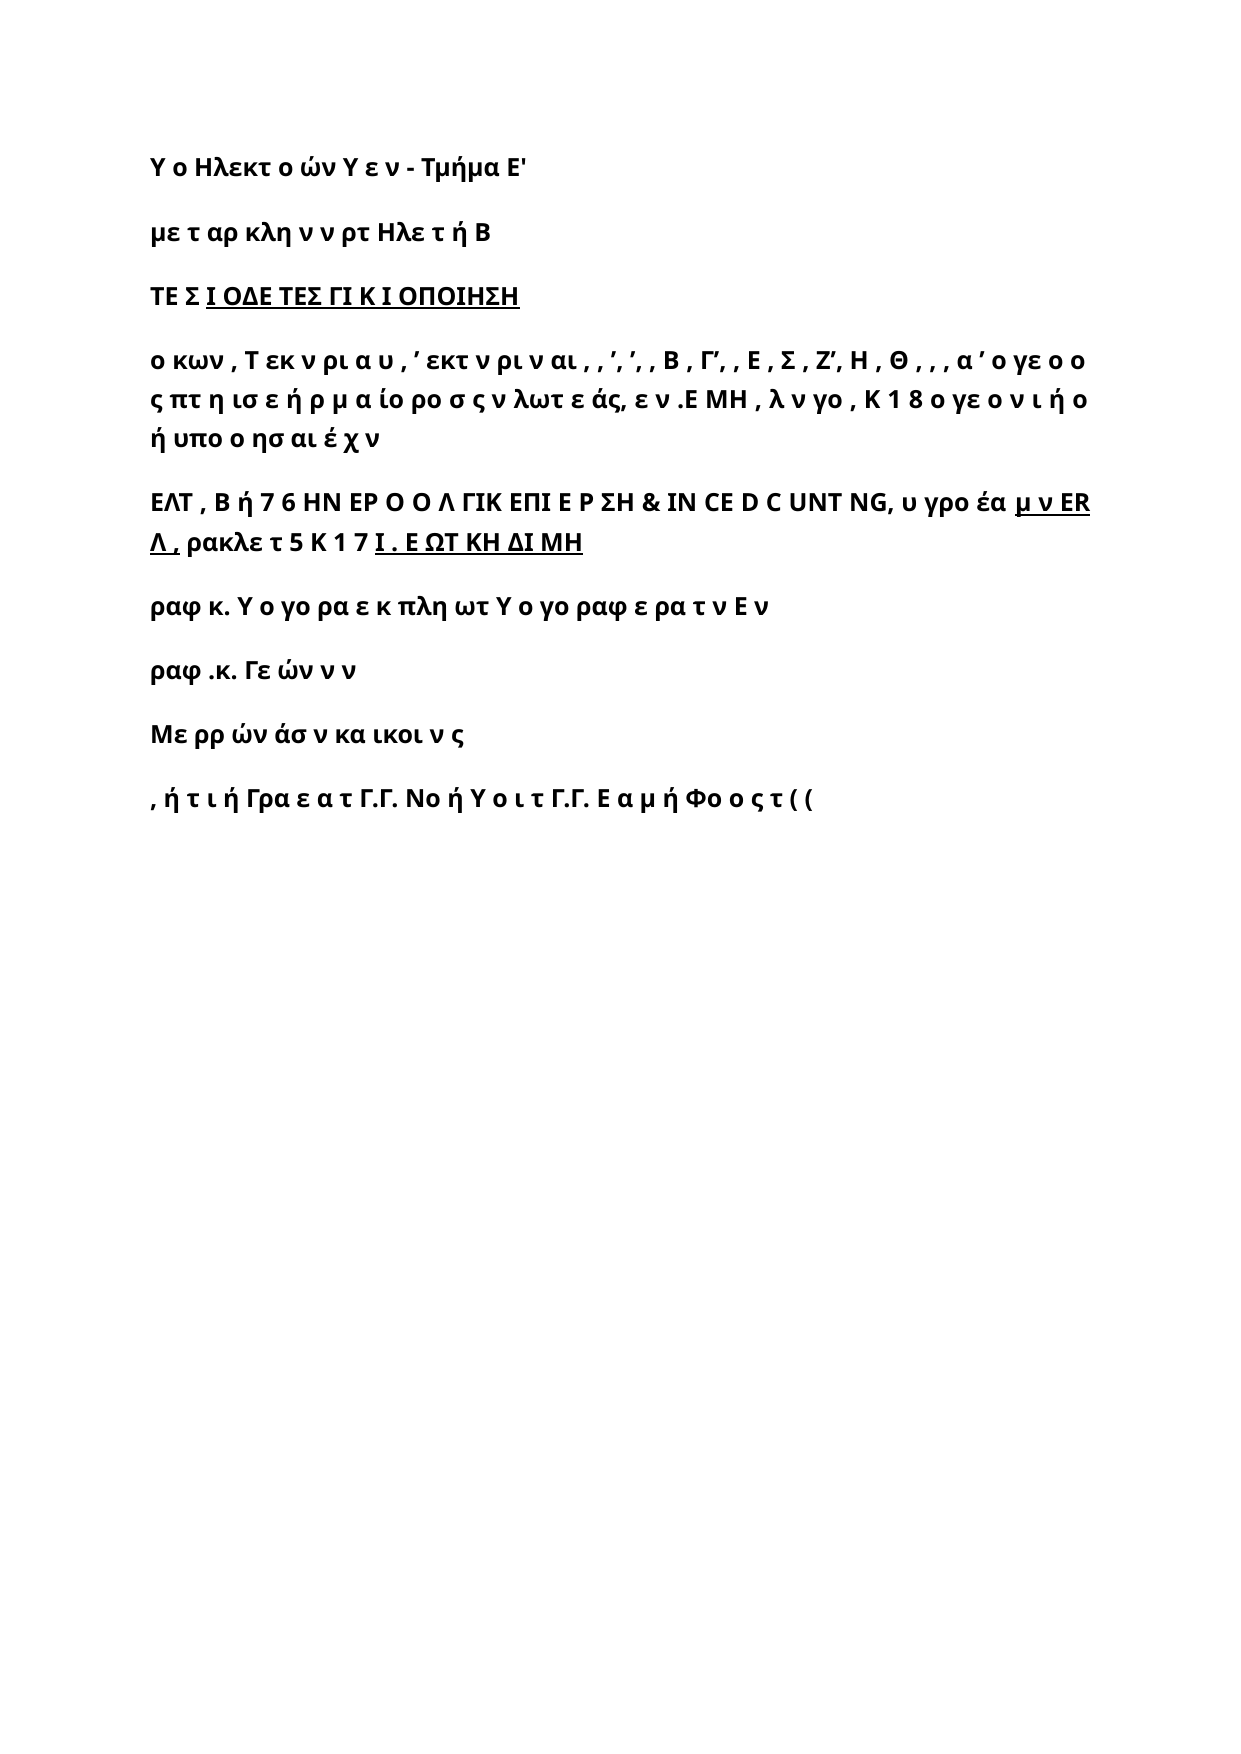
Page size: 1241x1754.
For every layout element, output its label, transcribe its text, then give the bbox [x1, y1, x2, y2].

text ραφ .κ. Γε ών ν ν [150, 652, 1090, 687]
text ραφ κ. Υ ο γο ρα ε κ πλη ωτ Υ ο γο ραφ ε ρα τ ν Ε ν [150, 588, 1090, 622]
text με τ αρ κλη ν ν ρτ Ηλε τ ή Β [150, 214, 1090, 248]
text ΕΛΤ , Β ή 7 6 ΗΝ ΕΡ Ο Ο Λ ΓΙΚ ΕΠΙ Ε Ρ ΣΗ & IN CE D C UNT NG, υ γρο έα μ ν ER Λ , ρακλε τ 5 Κ 1 7 Ι . Ε ΩΤ ΚΗ ΔΙ ΜΗ [150, 485, 1090, 558]
text , ή τ ι ή Γρα ε α τ Γ.Γ. Νο ή Υ ο ι τ Γ.Γ. Ε α μ ή Φο ο ς τ ( ( [150, 781, 1090, 815]
text Με ρρ ών άσ ν κα ικοι ν ς [150, 717, 1090, 751]
text Υ ο Ηλεκτ ο ών Υ ε ν - Τμήμα Ε' [150, 150, 1090, 184]
text ο κων , Τ εκ ν ρι α υ , ’ εκτ ν ρι ν αι , , ’, ’, , Β , Γ’, , Ε , Σ , Ζ’, Η , Θ , , , α ’ ο γε ο ο ς πτ η ισ ε ή ρ μ α ίο ρο σ ς ν λωτ ε άς, ε ν .Ε ΜΗ , λ ν γο , Κ 1 8 ο γε ο ν ι ή ο ή υπο ο ησ αι έ χ ν [150, 342, 1090, 455]
text ΤΕ Σ Ι ΟΔΕ ΤΕΣ ΓΙ Κ Ι ΟΠΟΙΗΣΗ [150, 278, 1090, 312]
